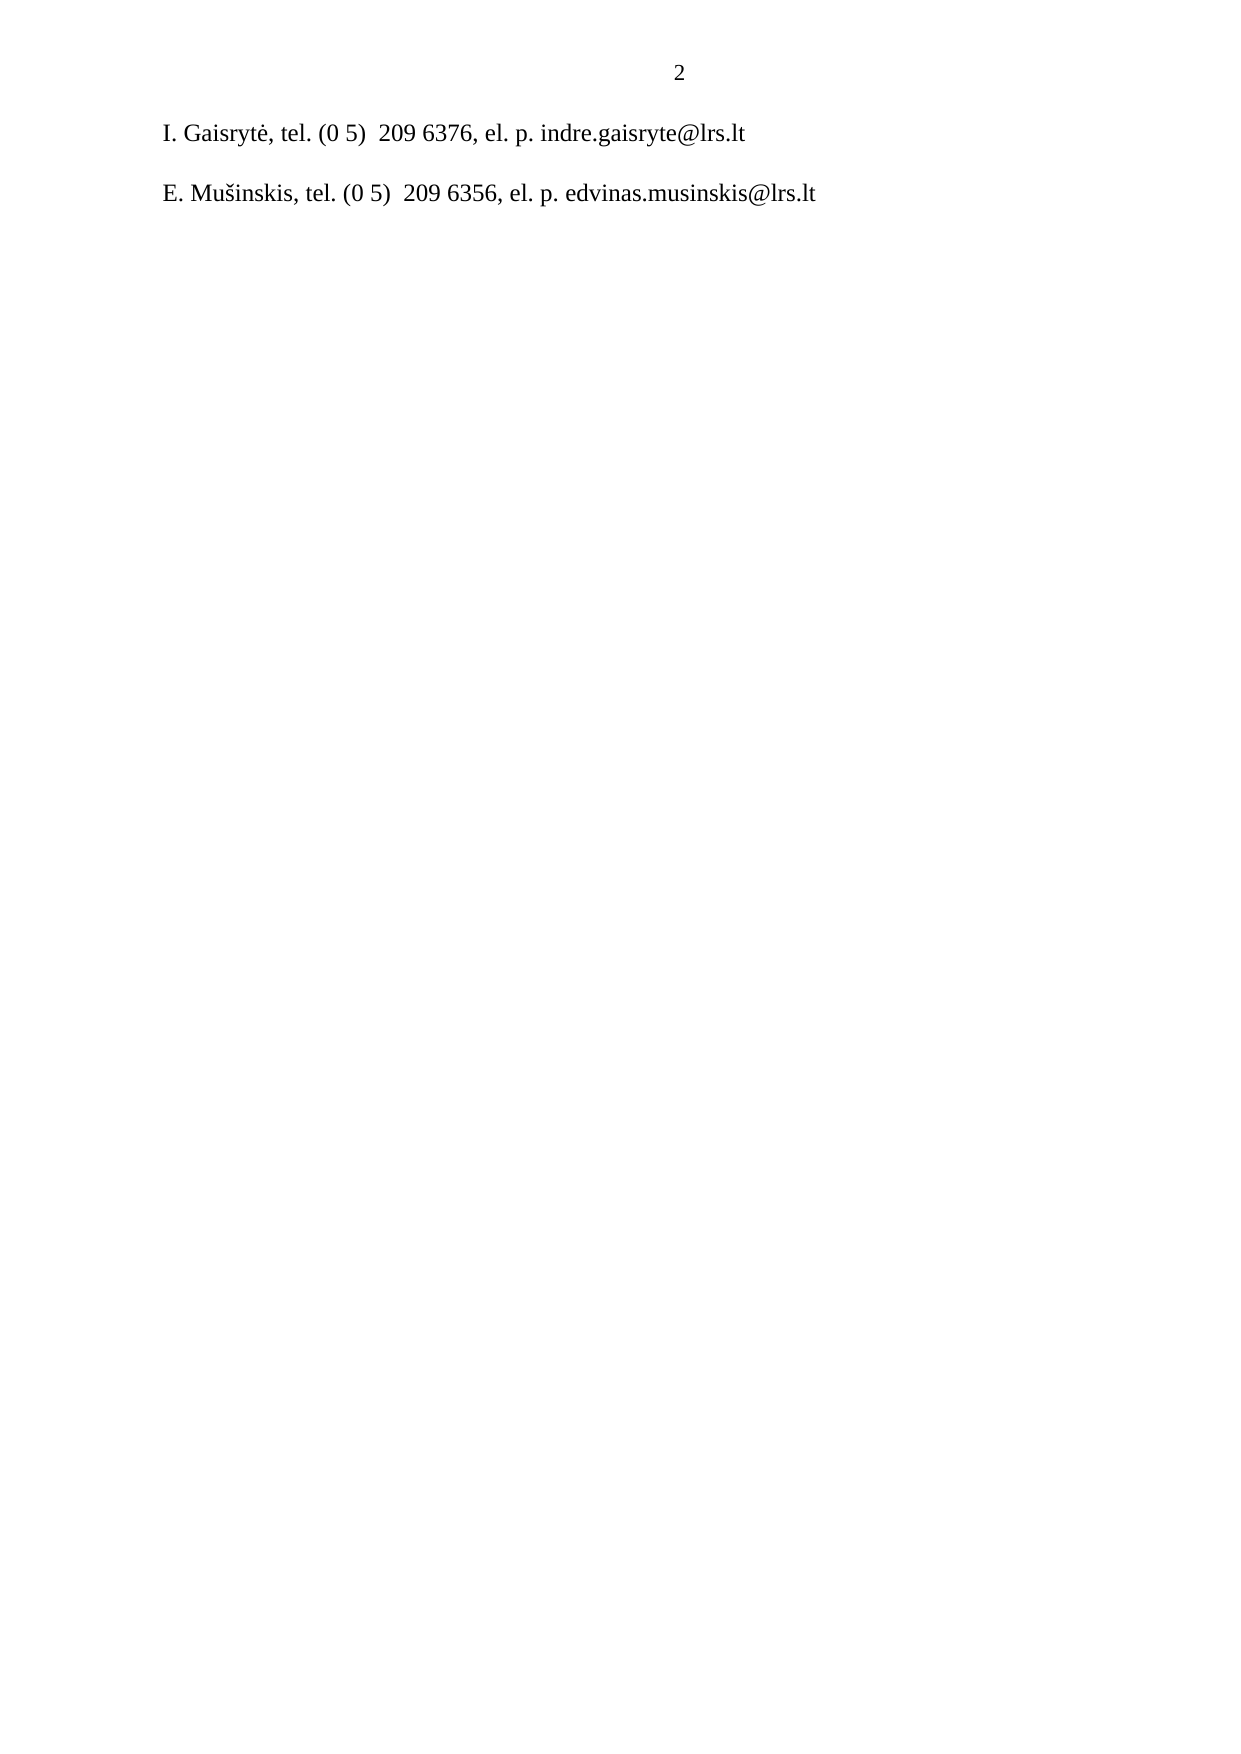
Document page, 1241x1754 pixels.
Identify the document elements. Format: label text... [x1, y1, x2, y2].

text E. Mušinskis, tel. (0 5) 209 6356, el. p. edvinas.musinskis@lrs.lt [162, 178, 1181, 207]
text I. Gaisrytė, tel. (0 5) 209 6376, el. p. indre.gaisryte@lrs.lt [162, 118, 1181, 147]
